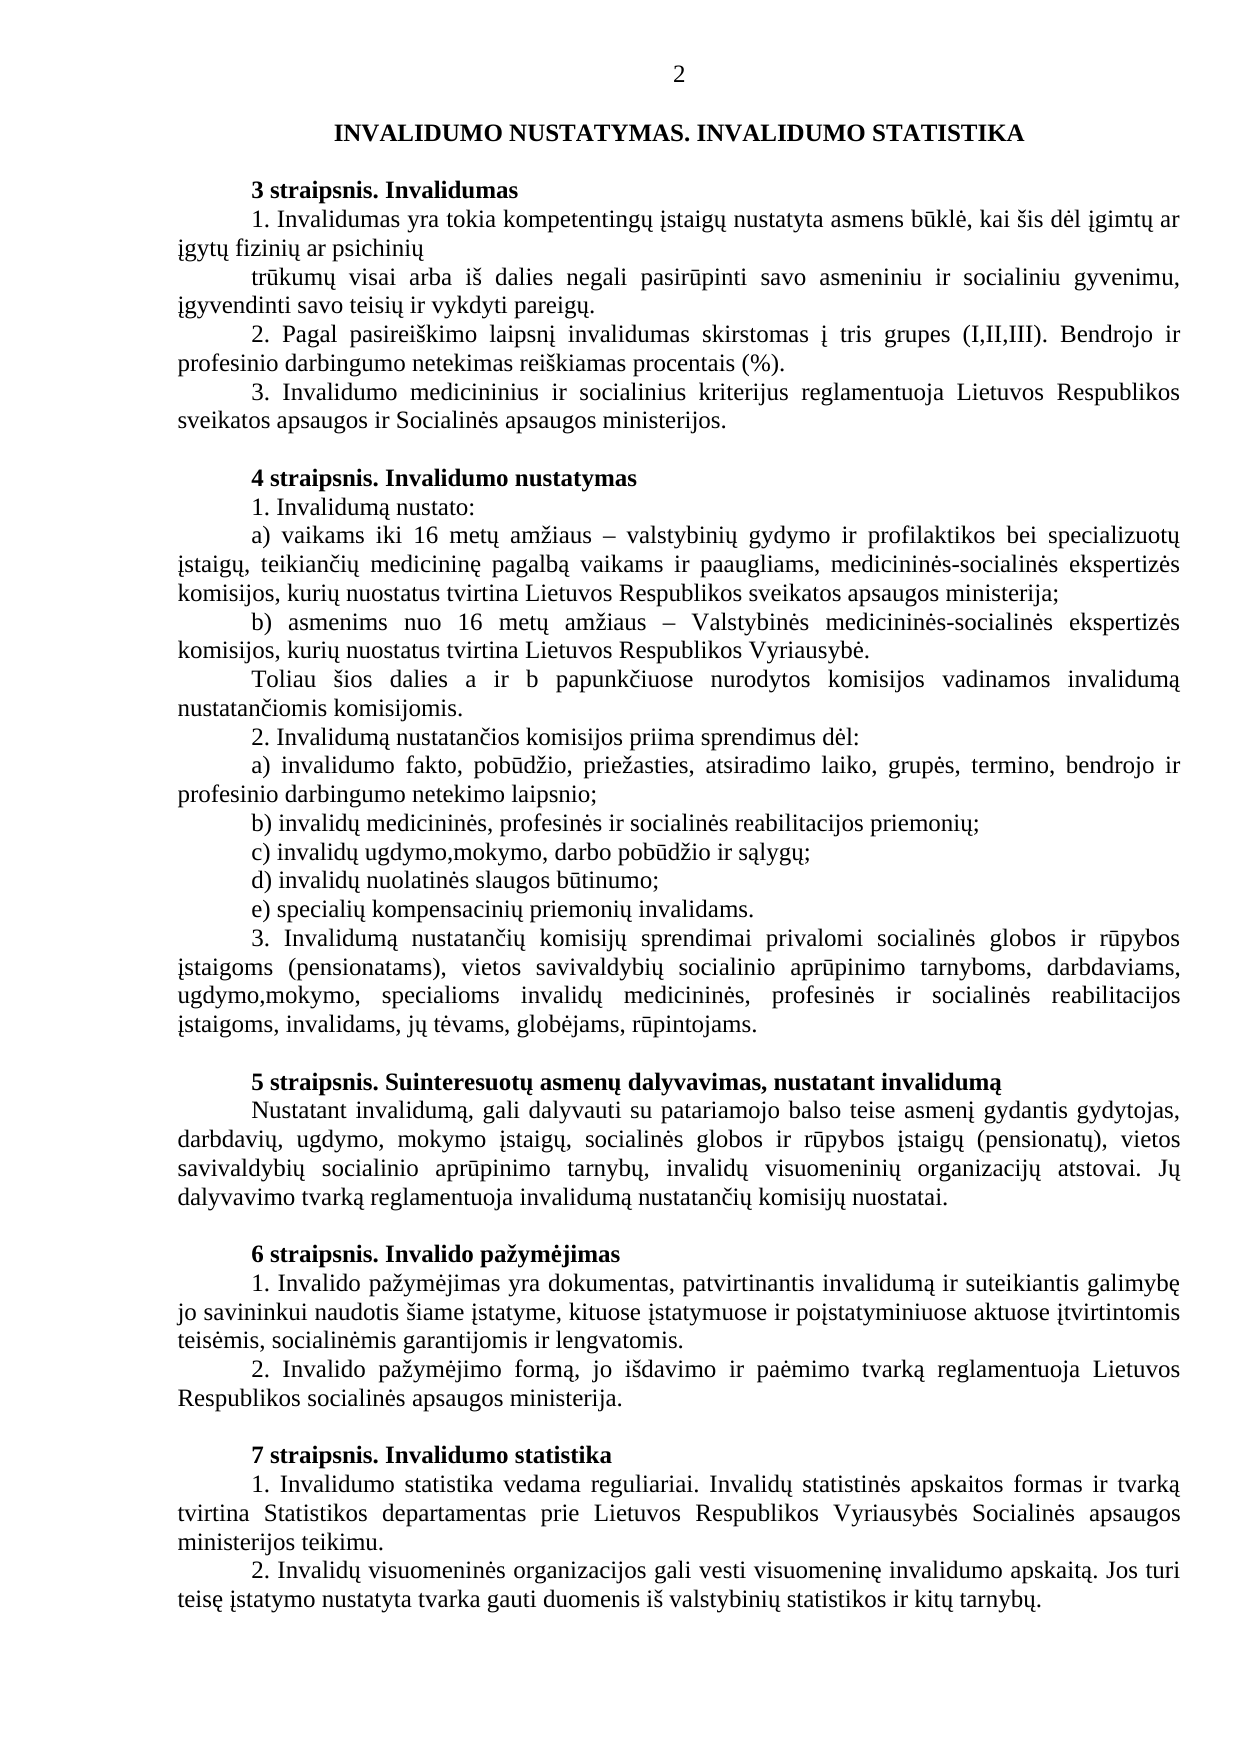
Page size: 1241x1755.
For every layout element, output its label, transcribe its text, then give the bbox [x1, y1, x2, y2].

text e) specialių kompensacinių priemonių invalidams. [177, 894, 1181, 923]
text 1. Invalido pažymėjimas yra dokumentas, patvirtinantis invalidumą ir suteikiantis galimybę jo savininkui naudotis šiame įstatyme, kituose įstatymuose ir poįstatyminiuose aktuose įtvirtintomis teisėmis, socialinėmis garantijomis ir lengvatomis. [177, 1268, 1181, 1354]
text b) invalidų medicininės, profesinės ir socialinės reabilitacijos priemonių; [177, 808, 1181, 837]
text b) asmenims nuo 16 metų amžiaus – Valstybinės medicininės-socialinės ekspertizės komisijos, kurių nuostatus tvirtina Lietuvos Respublikos Vyriausybė. [177, 607, 1181, 664]
text a) invalidumo fakto, pobūdžio, priežasties, atsiradimo laiko, grupės, termino, bendrojo ir profesinio darbingumo netekimo laipsnio; [177, 751, 1181, 808]
text a) vaikams iki 16 metų amžiaus – valstybinių gydymo ir profilaktikos bei specializuotų įstaigų, teikiančių medicininę pagalbą vaikams ir paaugliams, medicininės-socialinės ekspertizės komisijos, kurių nuostatus tvirtina Lietuvos Respublikos sveikatos apsaugos ministerija; [177, 521, 1181, 607]
text 3. Invalidumą nustatančių komisijų sprendimai privalomi socialinės globos ir rūpybos įstaigoms (pensionatams), vietos savivaldybių socialinio aprūpinimo tarnyboms, darbdaviams, ugdymo,mokymo, specialioms invalidų medicininės, profesinės ir socialinės reabilitacijos įstaigoms, invalidams, jų tėvams, globėjams, rūpintojams. [177, 923, 1181, 1038]
text 6 straipsnis. Invalido pažymėjimas [177, 1239, 1181, 1268]
text 2. Invalidumą nustatančios komisijos priima sprendimus dėl: [177, 722, 1181, 751]
text 5 straipsnis. Suinteresuotų asmenų dalyvavimas, nustatant invalidumą [177, 1067, 1181, 1096]
text d) invalidų nuolatinės slaugos būtinumo; [177, 866, 1181, 894]
text 7 straipsnis. Invalidumo statistika [177, 1441, 1181, 1469]
text trūkumų visai arba iš dalies negali pasirūpinti savo asmeniniu ir socialiniu gyvenimu, įgyvendinti savo teisių ir vykdyti pareigų. [177, 262, 1181, 319]
text 1. Invalidumą nustato: [177, 492, 1181, 521]
text 4 straipsnis. Invalidumo nustatymas [177, 463, 1181, 492]
text 3. Invalidumo medicininius ir socialinius kriterijus reglamentuoja Lietuvos Respublikos sveikatos apsaugos ir Socialinės apsaugos ministerijos. [177, 377, 1181, 434]
text INVALIDUMO NUSTATYMAS. INVALIDUMO STATISTIKA [177, 118, 1181, 147]
text Toliau šios dalies a ir b papunkčiuose nurodytos komisijos vadinamos invalidumą nustatančiomis komisijomis. [177, 664, 1181, 722]
text Nustatant invalidumą, gali dalyvauti su patariamojo balso teise asmenį gydantis gydytojas, darbdavių, ugdymo, mokymo įstaigų, socialinės globos ir rūpybos įstaigų (pensionatų), vietos savivaldybių socialinio aprūpinimo tarnybų, invalidų visuomeninių organizacijų atstovai. Jų dalyvavimo tvarką reglamentuoja invalidumą nustatančių komisijų nuostatai. [177, 1096, 1181, 1211]
text 3 straipsnis. Invalidumas [177, 176, 1181, 204]
text 2. Pagal pasireiškimo laipsnį invalidumas skirstomas į tris grupes (I,II,III). Bendrojo ir profesinio darbingumo netekimas reiškiamas procentais (%). [177, 319, 1181, 377]
text 2. Invalidų visuomeninės organizacijos gali vesti visuomeninę invalidumo apskaitą. Jos turi teisę įstatymo nustatyta tvarka gauti duomenis iš valstybinių statistikos ir kitų tarnybų. [177, 1556, 1181, 1613]
text 2. Invalido pažymėjimo formą, jo išdavimo ir paėmimo tvarką reglamentuoja Lietuvos Respublikos socialinės apsaugos ministerija. [177, 1354, 1181, 1412]
text 1. Invalidumo statistika vedama reguliariai. Invalidų statistinės apskaitos formas ir tvarką tvirtina Statistikos departamentas prie Lietuvos Respublikos Vyriausybės Socialinės apsaugos ministerijos teikimu. [177, 1469, 1181, 1556]
text c) invalidų ugdymo,mokymo, darbo pobūdžio ir sąlygų; [177, 837, 1181, 866]
text 1. Invalidumas yra tokia kompetentingų įstaigų nustatyta asmens būklė, kai šis dėl įgimtų ar įgytų fizinių ar psichinių [177, 204, 1181, 262]
